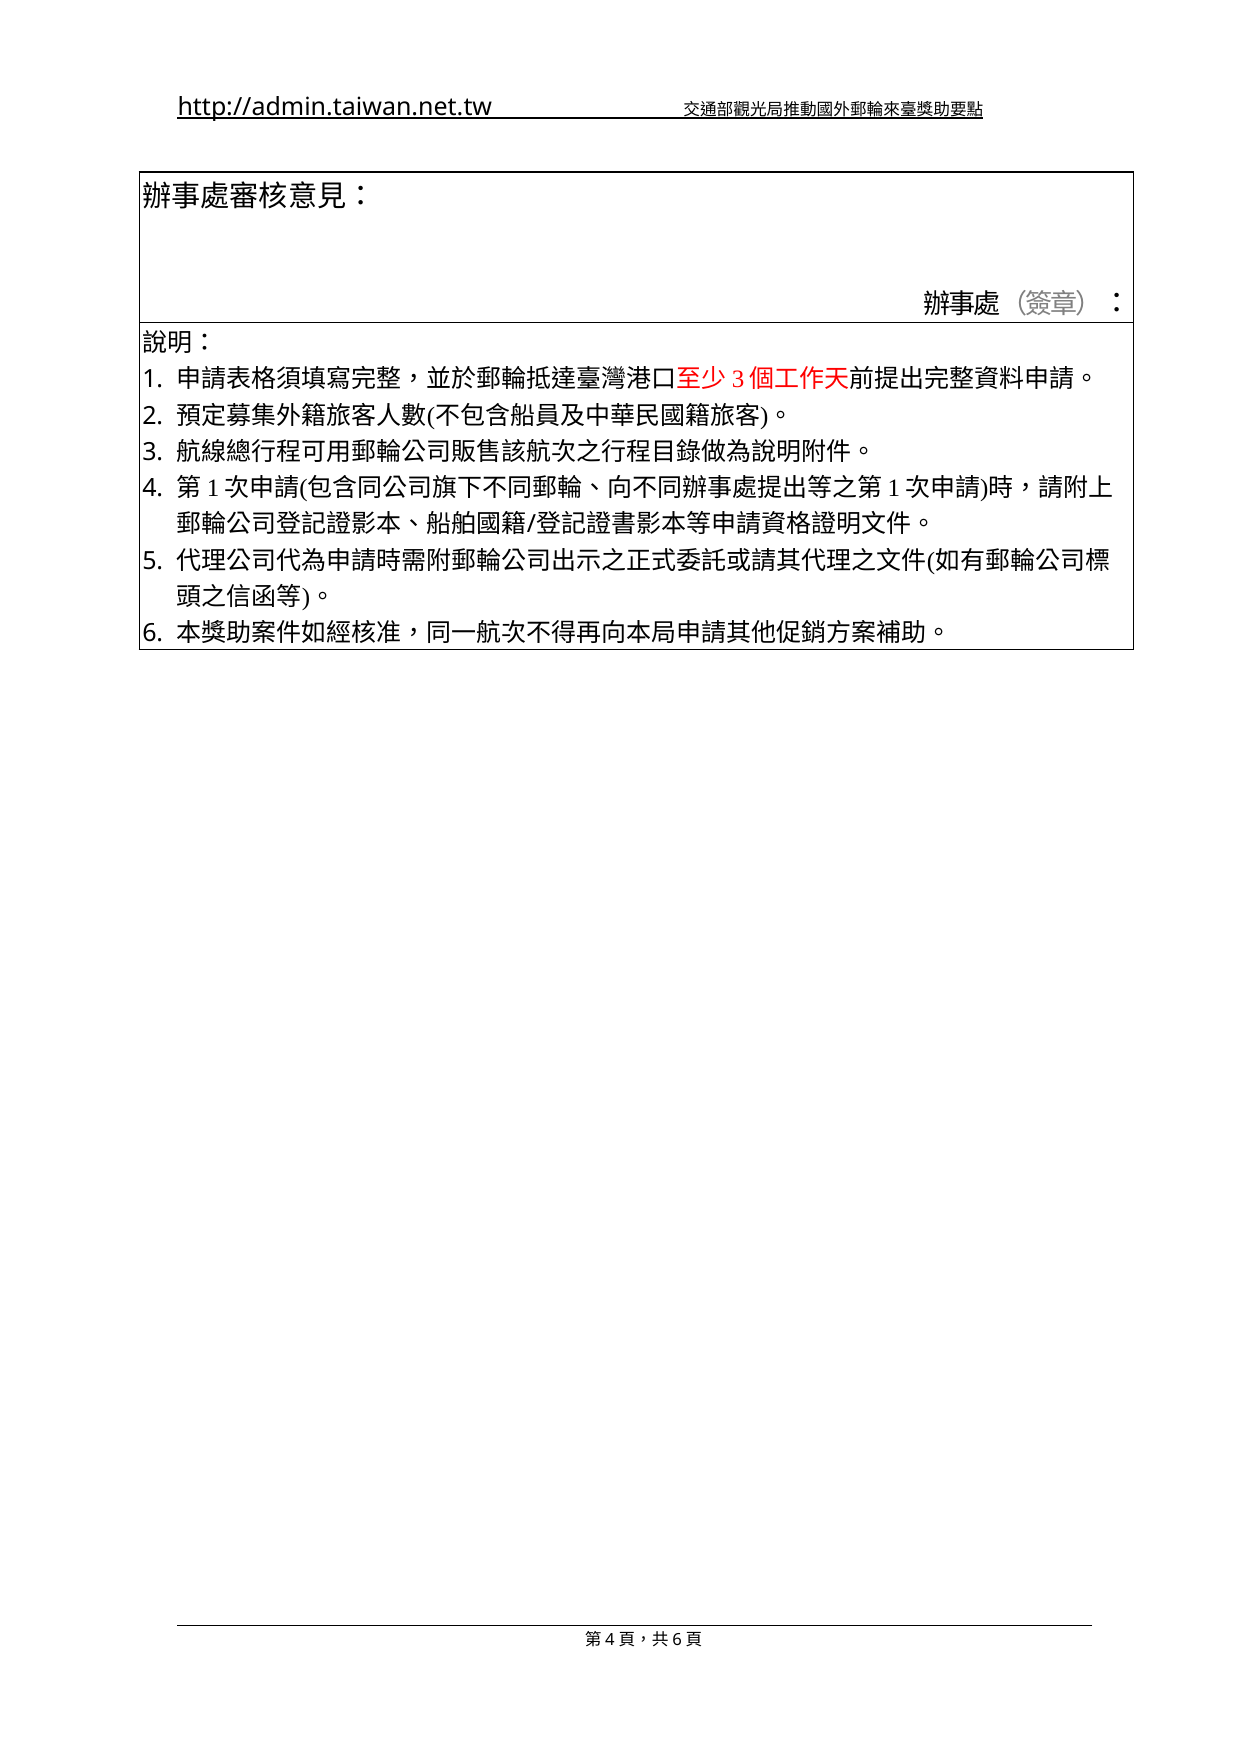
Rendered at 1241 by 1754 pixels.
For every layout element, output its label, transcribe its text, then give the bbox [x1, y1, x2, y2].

table_cell 辦事處審核意見： 辦事處（簽章）： [140, 173, 1133, 322]
table_cell 說明： 申請表格須填寫完整，並於郵輪抵達臺灣港口至少3個工作天前提出完整資料申請。 預定募集外籍旅客人數(不包含船員及中華民國籍旅客)。 航線總行程可用郵輪公司販售該航次之行程目錄做為說明附件。 第1次申請(包含同公司旗下不同郵輪、向不同辦事處提出等之第1次申請)時，請附上郵輪公司登記證影本、船舶國籍/登記證書影本等申請資格證明文件。 代理公司代為申請時需附郵輪公司出示之正式委託或請其代理之文件(如有郵輪公司標頭之信函等)。 本獎助案件如經核准，同一航次不得再向本局申請其他促銷方案補助。 [140, 323, 1133, 649]
